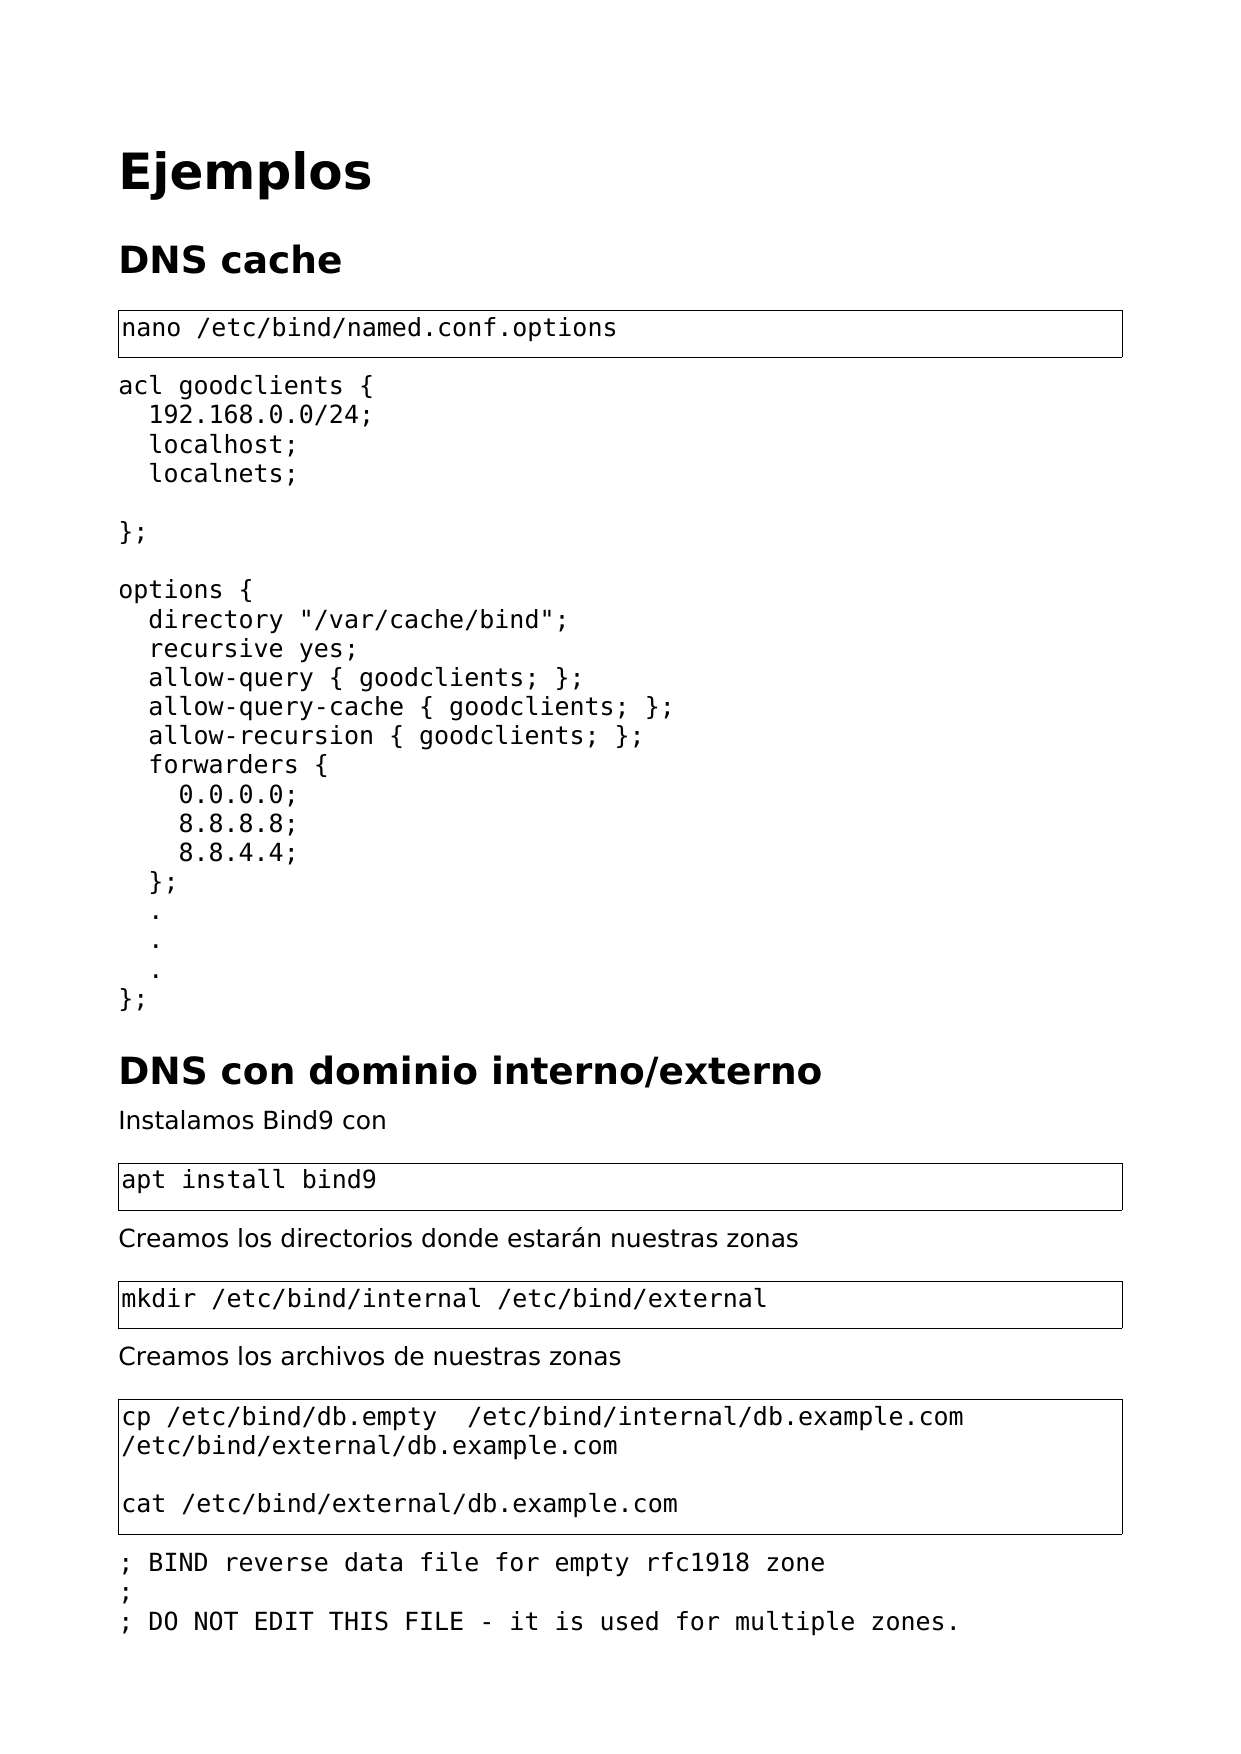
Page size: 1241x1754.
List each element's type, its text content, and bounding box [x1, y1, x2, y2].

text acl goodclients { 192.168.0.0/24; localhost; localnets; }; options { directory "/var/cache/bind"; recursive yes; allow-query { goodclients; }; allow-query-cache { goodclients; }; allow-recursion { goodclients; }; forwarders { 0.0.0.0; 8.8.8.8; 8.8.4.4; }; . . . }; [118, 372, 1122, 1013]
text Instalamos Bind9 con [118, 1106, 1122, 1135]
subtitle DNS cache [118, 239, 1122, 282]
text Creamos los archivos de nuestras zonas [118, 1343, 1122, 1372]
table_header cp /etc/bind/db.empty /etc/bind/internal/db.example.com /etc/bind/external/db.example.com cat /etc/bind/external/db.example.com [119, 1400, 1122, 1533]
subtitle Ejemplos [118, 143, 1122, 201]
text Creamos los directorios donde estarán nuestras zonas [118, 1224, 1122, 1253]
table_header mkdir /etc/bind/internal /etc/bind/external [119, 1282, 1122, 1328]
table_header nano /etc/bind/named.conf.options [119, 311, 1122, 357]
text ; BIND reverse data file for empty rfc1918 zone ; ; DO NOT EDIT THIS FILE - it is used for multiple zones. [118, 1548, 1122, 1636]
subtitle DNS con dominio interno/externo [118, 1050, 1122, 1094]
table_header apt install bind9 [119, 1164, 1122, 1209]
